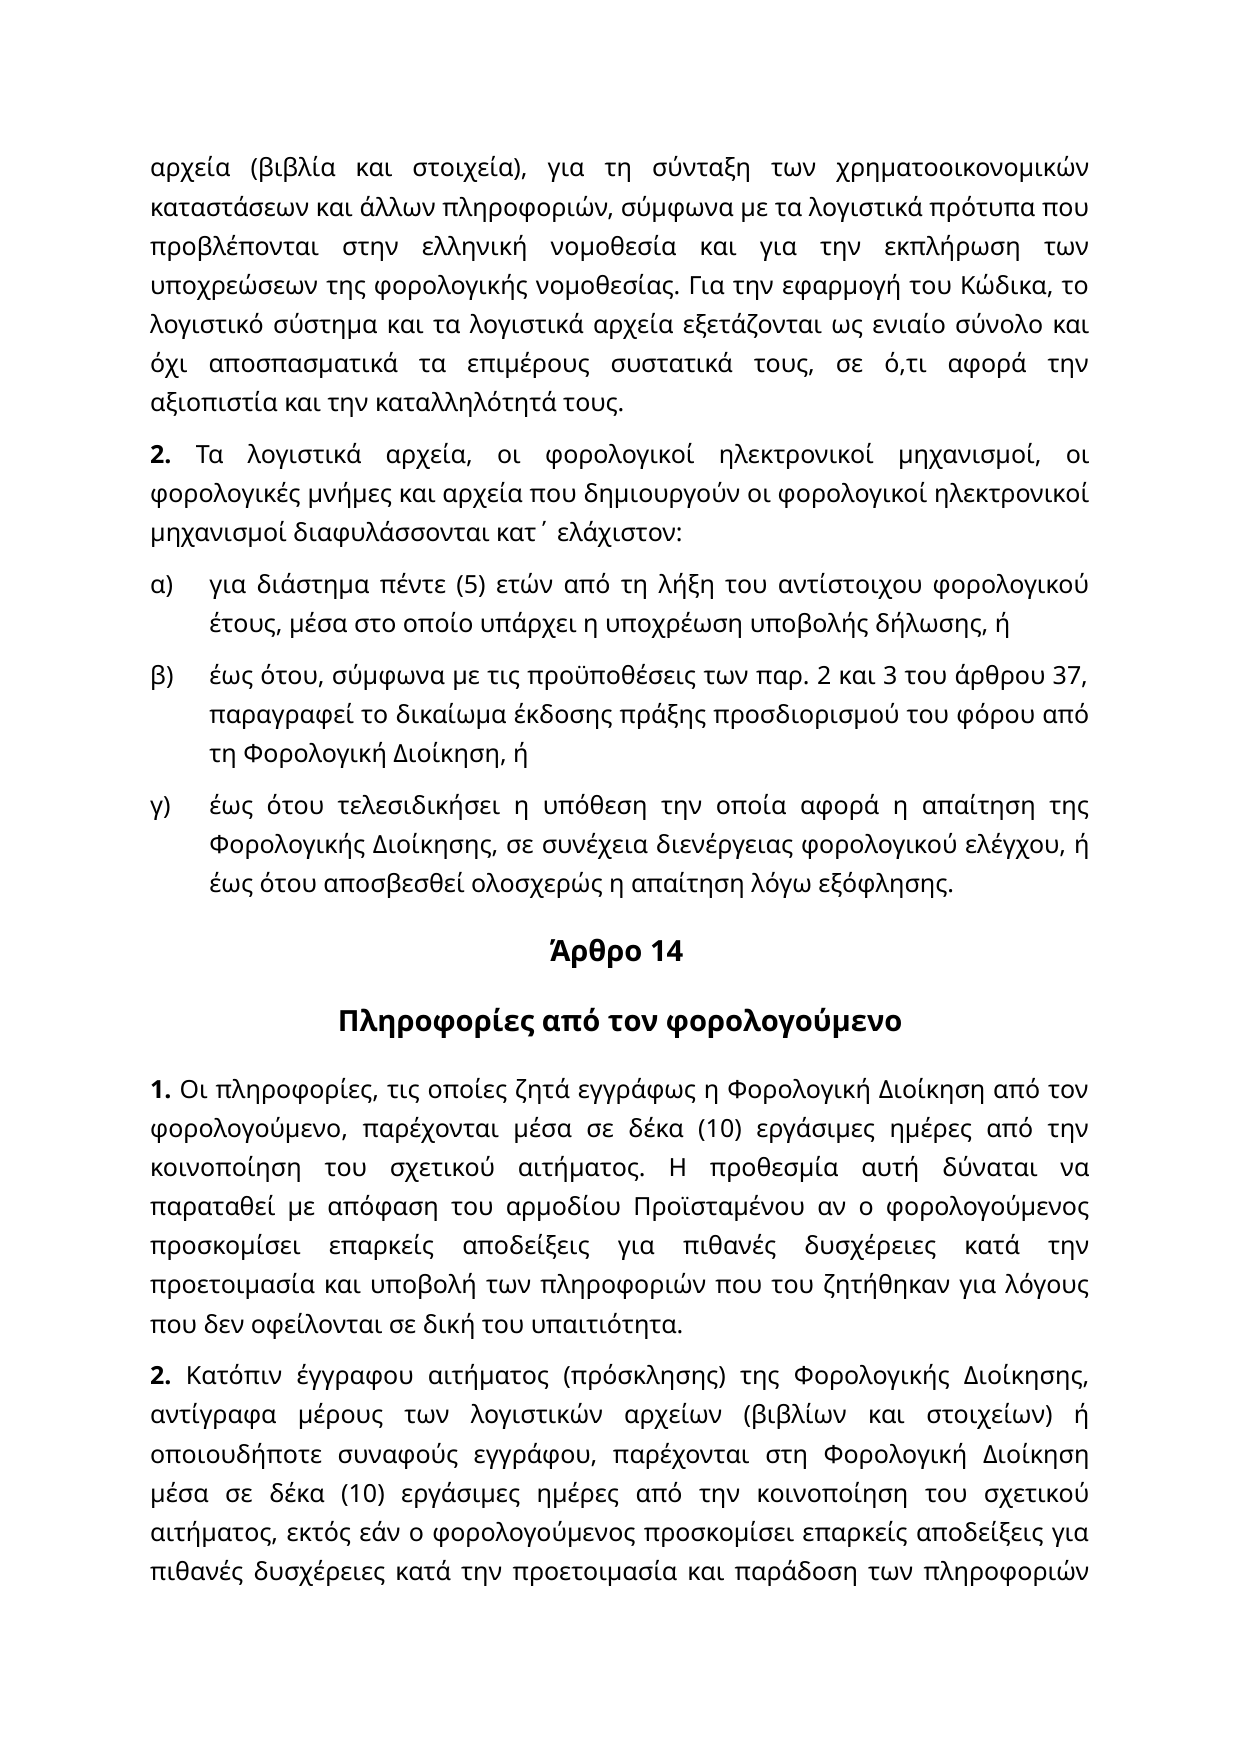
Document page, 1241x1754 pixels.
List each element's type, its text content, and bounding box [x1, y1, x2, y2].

text 1. Οι πληροφορίες, τις οποίες ζητά εγγράφως η Φορολογική Διοίκηση από τον φορολογούμενο, παρέχονται μέσα σε δέκα (10) εργάσιμες ημέρες από την κοινοποίηση του σχετικού αιτήματος. Η προθεσμία αυτή δύναται να παραταθεί με απόφαση του αρμοδίου Προϊσταμένου αν ο φορολογούμενος προσκομίσει επαρκείς αποδείξεις για πιθανές δυσχέρειες κατά την προετοιμασία και υποβολή των πληροφοριών που του ζητήθηκαν για λόγους που δεν οφείλονται σε δική του υπαιτιότητα. [150, 1071, 1090, 1340]
text 2. Κατόπιν έγγραφου αιτήματος (πρόσκλησης) της Φορολογικής Διοίκησης, αντίγραφα μέρους των λογιστικών αρχείων (βιβλίων και στοιχείων) ή οποιουδήποτε συναφούς εγγράφου, παρέχονται στη Φορολογική Διοίκηση μέσα σε δέκα (10) εργάσιμες ημέρες από την κοινοποίηση του σχετικού αιτήματος, εκτός εάν ο φορολογούμενος προσκομίσει επαρκείς αποδείξεις για πιθανές δυσχέρειες κατά την προετοιμασία και παράδοση των πληροφοριών [150, 1358, 1090, 1588]
list γ) έως ότου τελεσιδικήσει η υπόθεση την οποία αφορά η απαίτηση της Φορολογικής Διοίκησης, σε συνέχεια διενέργειας φορολογικού ελέγχου, ή έως ότου αποσβεσθεί ολοσχερώς η απαίτηση λόγω εξόφλησης. [150, 787, 1090, 900]
subtitle Άρθρο 14 [150, 930, 1090, 970]
list α) για διάστημα πέντε (5) ετών από τη λήξη του αντίστοιχου φορολογικού έτους, μέσα στο οποίο υπάρχει η υποχρέωση υποβολής δήλωσης, ή [150, 567, 1090, 640]
text 2. Τα λογιστικά αρχεία, οι φορολογικοί ηλεκτρονικοί μηχανισμοί, οι φορολογικές μνήμες και αρχεία που δημιουργούν οι φορολογικοί ηλεκτρονικοί μηχανισμοί διαφυλάσσονται κατ΄ ελάχιστον: [150, 437, 1090, 549]
list β) έως ότου, σύμφωνα με τις προϋποθέσεις των παρ. 2 και 3 του άρθρου 37, παραγραφεί το δικαίωμα έκδοσης πράξης προσδιορισμού του φόρου από τη Φορολογική Διοίκηση, ή [150, 657, 1090, 770]
text αρχεία (βιβλία και στοιχεία), για τη σύνταξη των χρηματοοικονομικών καταστάσεων και άλλων πληροφοριών, σύμφωνα με τα λογιστικά πρότυπα που προβλέπονται στην ελληνική νομοθεσία και για την εκπλήρωση των υποχρεώσεων της φορολογικής νομοθεσίας. Για την εφαρμογή του Κώδικα, το λογιστικό σύστημα και τα λογιστικά αρχεία εξετάζονται ως ενιαίο σύνολο και όχι αποσπασματικά τα επιμέρους συστατικά τους, σε ό,τι αφορά την αξιοπιστία και την καταλληλότητά τους. [150, 150, 1090, 419]
subtitle Πληροφορίες από τον φορολογούμενο [150, 1001, 1090, 1040]
